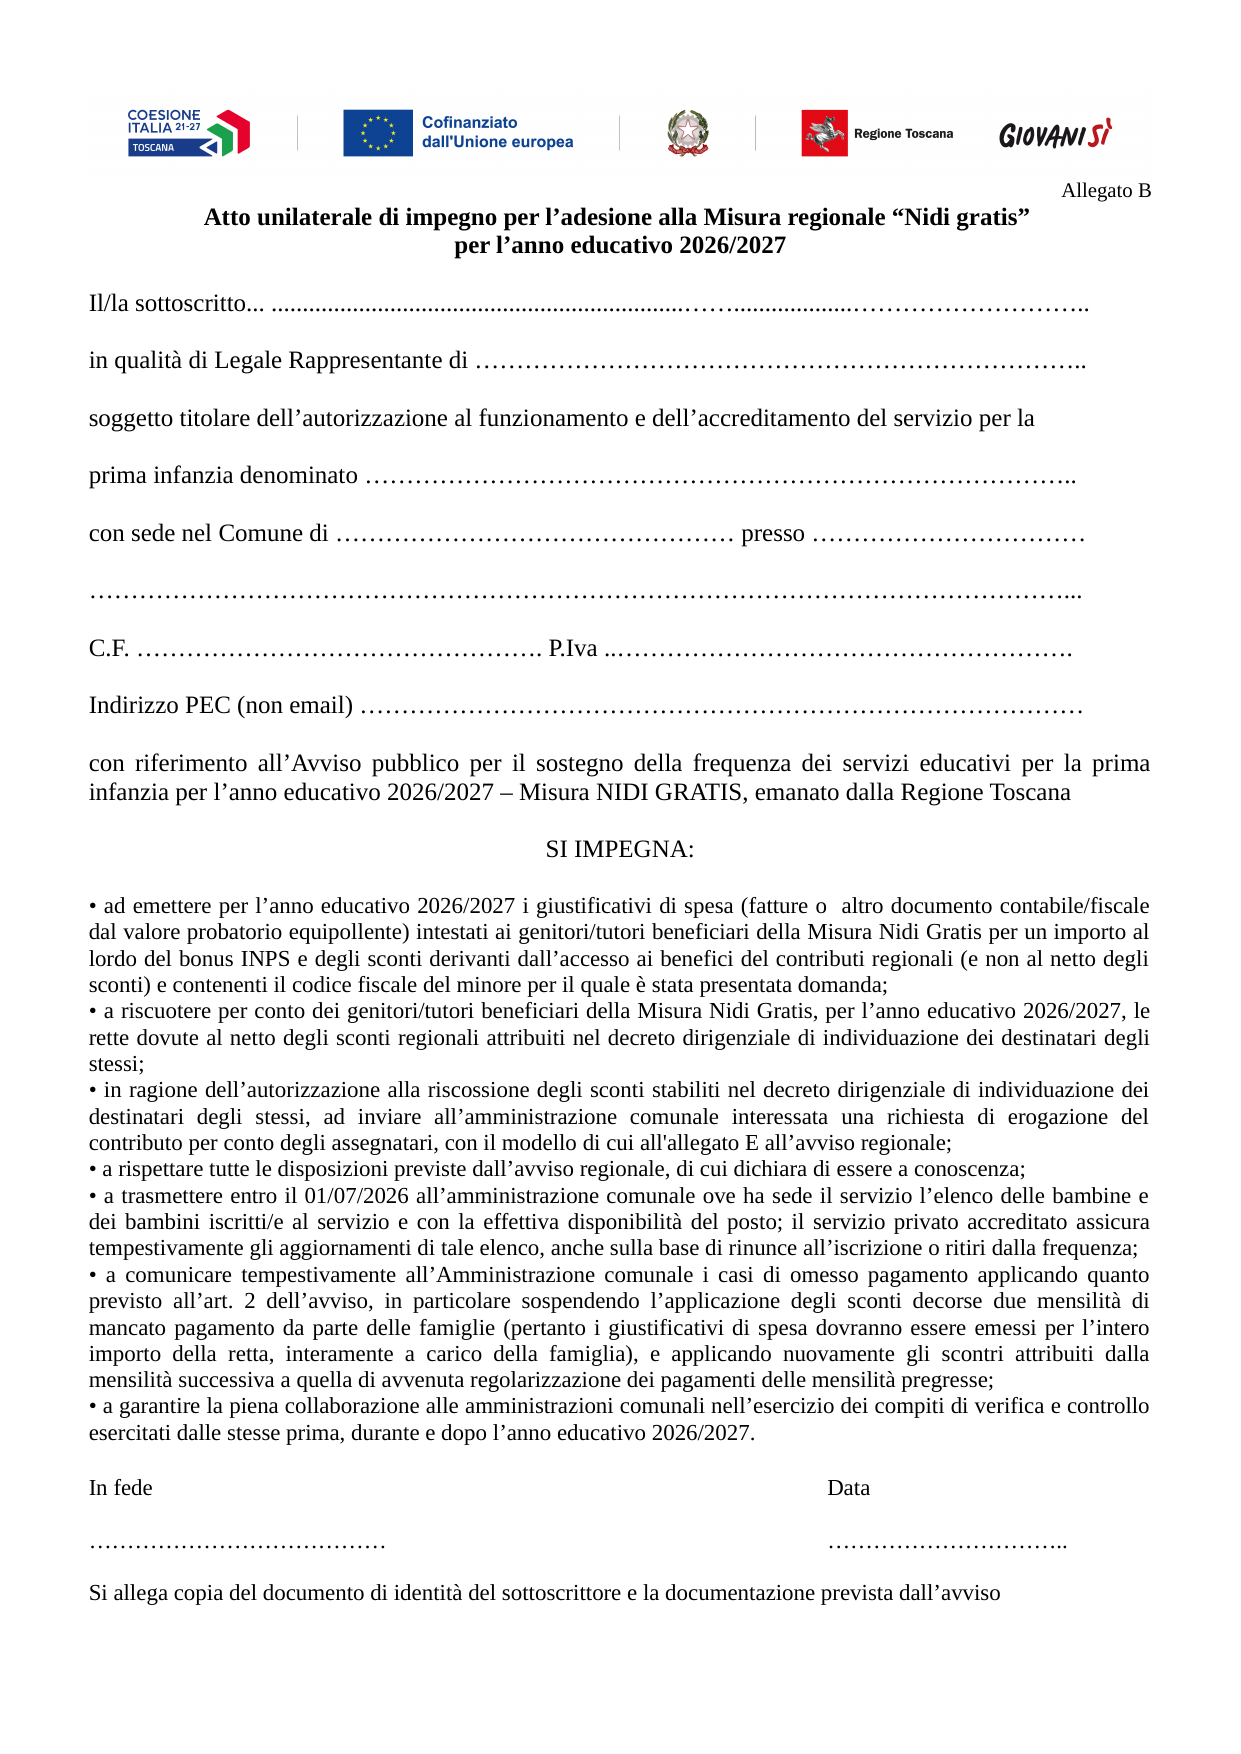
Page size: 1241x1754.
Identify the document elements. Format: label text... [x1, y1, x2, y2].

text Allegato B [88, 178, 1152, 202]
text • in ragione dell’autorizzazione alla riscossione degli sconti stabiliti nel decreto dirigenziale di individuazione dei destinatari degli stessi, ad inviare all’amministrazione comunale interessata una richiesta di erogazione del contributo per conto degli assegnatari, con il modello di cui all'allegato E all’avviso regionale; [88, 1076, 1152, 1155]
text ………………………………… ………………………….. [88, 1527, 1152, 1553]
text • a trasmettere entro il 01/07/2026 all’amministrazione comunale ove ha sede il servizio l’elenco delle bambine e dei bambini iscritti/e al servizio e con la effettiva disponibilità del posto; il servizio privato accreditato assicura tempestivamente gli aggiornamenti di tale elenco, anche sulla base di rinunce all’iscrizione o ritiri dalla frequenza; [88, 1182, 1152, 1261]
text Atto unilaterale di impegno per l’adesione alla Misura regionale “Nidi gratis” [88, 202, 1152, 231]
text soggetto titolare dell’autorizzazione al funzionamento e dell’accreditamento del servizio per la [88, 403, 1152, 432]
picture [88, 88, 1152, 178]
text • a riscuotere per conto dei genitori/tutori beneficiari della Misura Nidi Gratis, per l’anno educativo 2026/2027, le rette dovute al netto degli sconti regionali attribuiti nel decreto dirigenziale di individuazione dei destinatari degli stessi; [88, 997, 1152, 1076]
text Si allega copia del documento di identità del sottoscrittore e la documentazione prevista dall’avviso [88, 1579, 1152, 1606]
text con riferimento all’Avviso pubblico per il sostegno della frequenza dei servizi educativi per la prima infanzia per l’anno educativo 2026/2027 – Misura NIDI GRATIS, emanato dalla Regione Toscana [88, 748, 1152, 806]
text prima infanzia denominato ………………………………………………………………………….. [88, 461, 1152, 489]
text SI IMPEGNA: [88, 834, 1152, 863]
text con sede nel Comune di ………………………………………… presso …………………………… [88, 518, 1152, 547]
text Indirizzo PEC (non email) …………………………………………………………………………… [88, 691, 1152, 719]
text • a rispettare tutte le disposizioni previste dall’avviso regionale, di cui dichiara di essere a conoscenza; [88, 1155, 1152, 1182]
text • a comunicare tempestivamente all’Amministrazione comunale i casi di omesso pagamento applicando quanto previsto all’art. 2 dell’avviso, in particolare sospendendo l’applicazione degli sconti decorse due mensilità di mancato pagamento da parte delle famiglie (pertanto i giustificativi di spesa dovranno essere emessi per l’intero importo della retta, interamente a carico della famiglia), e applicando nuovamente gli scontri attribuiti dalla mensilità successiva a quella di avvenuta regolarizzazione dei pagamenti delle mensilità pregresse; [88, 1261, 1152, 1393]
text ………………………………………………………………………………………………………... [88, 576, 1152, 604]
text • ad emettere per l’anno educativo 2026/2027 i giustificativi di spesa (fatture o altro documento contabile/fiscale dal valore probatorio equipollente) intestati ai genitori/tutori beneficiari della Misura Nidi Gratis per un importo al lordo del bonus INPS e degli sconti derivanti dall’accesso ai benefici del contributi regionali (e non al netto degli sconti) e contenenti il codice fiscale del minore per il quale è stata presentata domanda; [88, 892, 1152, 997]
text C.F. …………………………………………. P.Iva ..………………………………………………. [88, 633, 1152, 662]
text • a garantire la piena collaborazione alle amministrazioni comunali nell’esercizio dei compiti di verifica e controllo esercitati dalle stesse prima, durante e dopo l’anno educativo 2026/2027. [88, 1393, 1152, 1445]
text Il/la sottoscritto... ..................................................................……...................……………………….. [88, 288, 1152, 317]
text In fede Data [88, 1474, 1152, 1500]
text per l’anno educativo 2026/2027 [88, 231, 1152, 259]
text in qualità di Legale Rappresentante di ……………………………………………………………….. [88, 346, 1152, 374]
